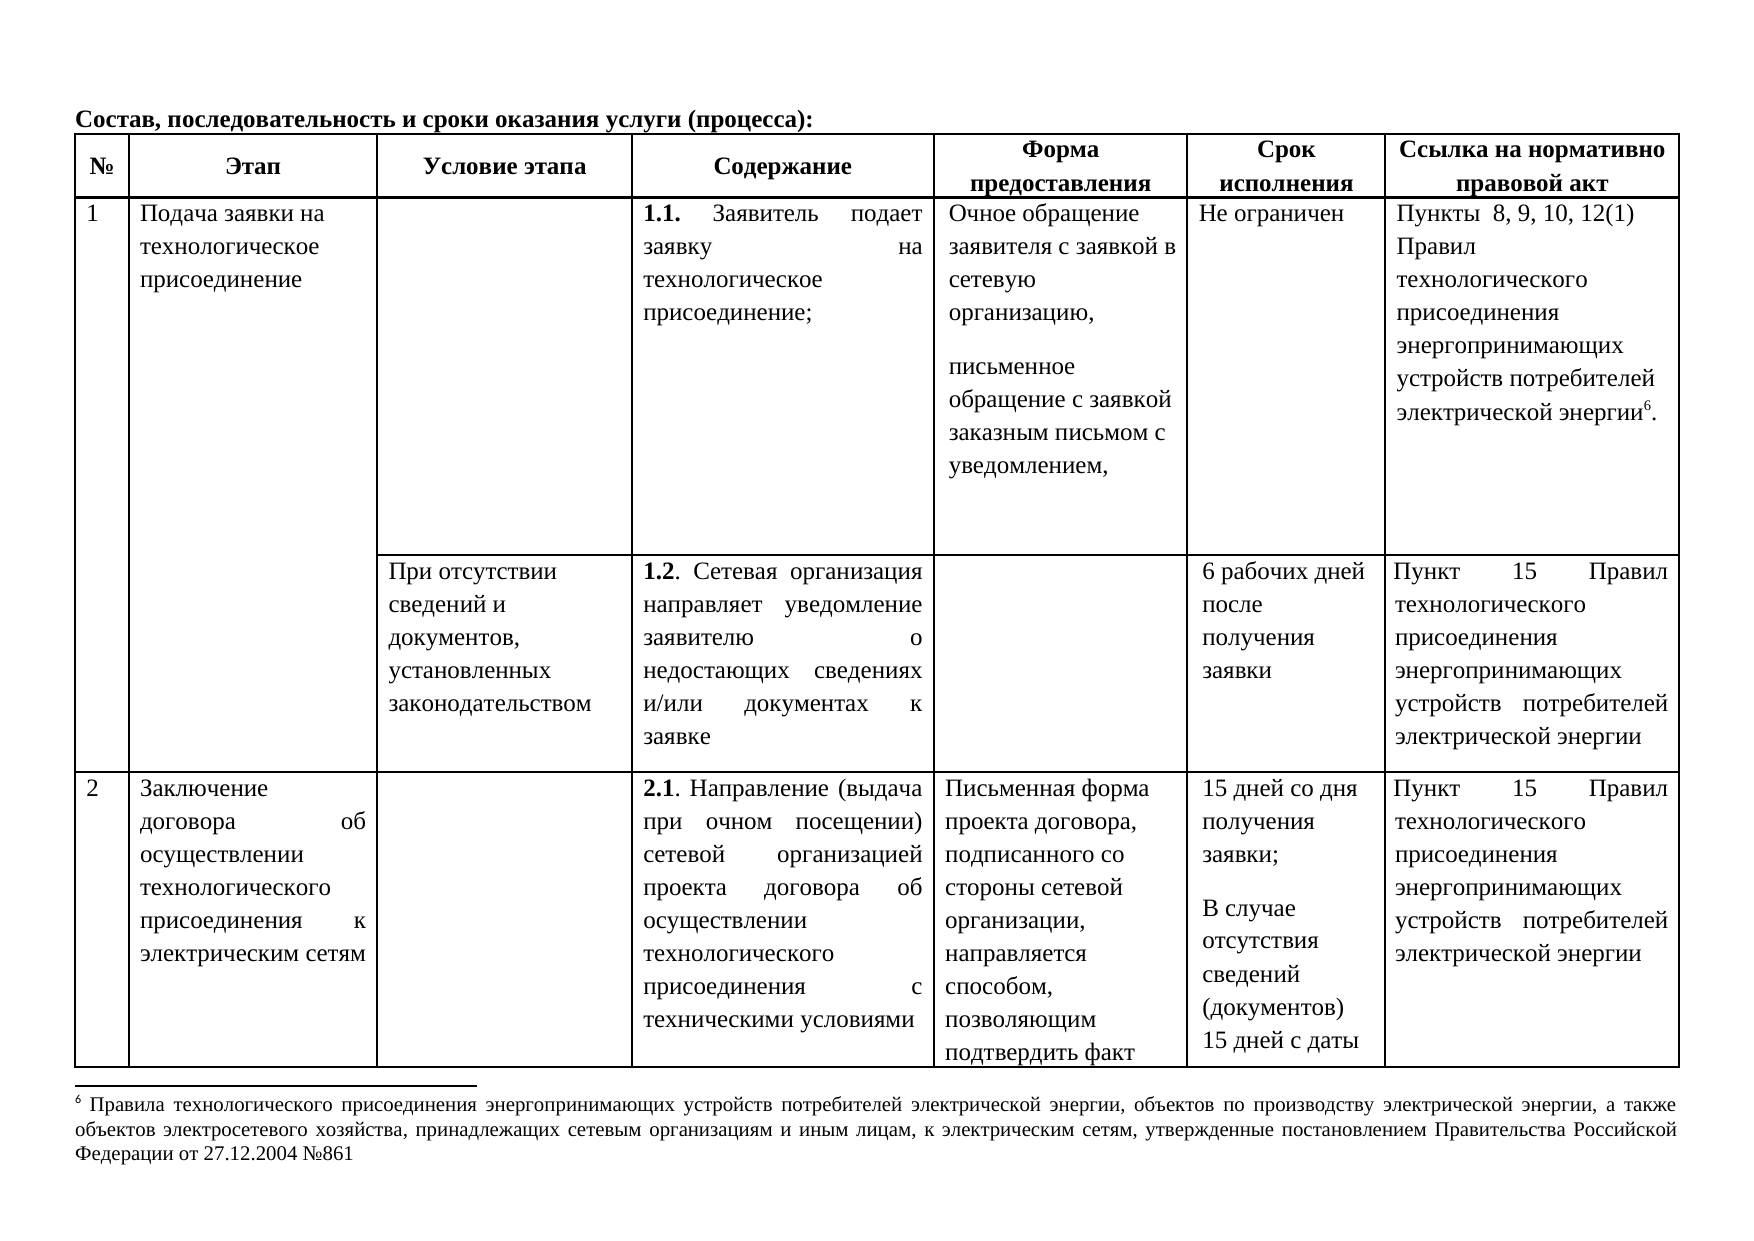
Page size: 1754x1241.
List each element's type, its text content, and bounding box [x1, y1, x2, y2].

table_cell 15 дней со дня получения заявки; В случае отсутствия сведений (документов) 15 дней с даты [1188, 773, 1384, 1066]
subtitle Состав, последовательность и сроки оказания услуги (процесса): [75, 104, 1679, 132]
table_cell 6 рабочих дней после получения заявки [1188, 556, 1384, 771]
table_header Форма предоставления [935, 135, 1186, 196]
table_cell Пункт 15 Правил технологического присоединения энергопринимающих устройств потребителей электрической энергии [1386, 773, 1678, 1066]
table_header № [76, 135, 128, 196]
table_header Содержание [633, 135, 933, 196]
table_cell 1 [76, 199, 128, 771]
table_cell Подача заявки на технологическое присоединение [130, 199, 376, 771]
table_cell [935, 556, 1186, 771]
table_cell 2 [76, 773, 128, 1066]
table_cell 1.2. Сетевая организация направляет уведомление заявителю о недостающих сведениях и/или документах к заявке [633, 556, 933, 771]
table_cell Пункты 8, 9, 10, 12(1) Правил технологического присоединения энергопринимающих устройств потребителей электрической энергии. [1386, 199, 1678, 554]
table_cell При отсутствии сведений и документов, установленных законодательством [378, 556, 631, 771]
table_header Условие этапа [378, 135, 631, 196]
table_cell Пункт 15 Правил технологического присоединения энергопринимающих устройств потребителей электрической энергии [1386, 556, 1678, 771]
table_cell Не ограничен [1188, 199, 1384, 554]
table_cell 1.1. Заявитель подает заявку на технологическое присоединение; [633, 199, 933, 554]
table_cell [378, 199, 631, 554]
table_cell Очное обращение заявителя с заявкой в сетевую организацию, письменное обращение с заявкой заказным письмом с уведомлением, [935, 199, 1186, 554]
table_cell Заключение договора об осуществлении технологического присоединения к электрическим сетям [130, 773, 376, 1066]
table_cell 2.1. Направление (выдача при очном посещении) сетевой организацией проекта договора об осуществлении технологического присоединения с техническими условиями [633, 773, 933, 1066]
table_header Этап [130, 135, 376, 196]
table_cell [378, 773, 631, 1066]
table_cell Письменная форма проекта договора, подписанного со стороны сетевой организации, направляется способом, позволяющим подтвердить факт [935, 773, 1186, 1066]
table_header Срок исполнения [1188, 135, 1384, 196]
table_header Ссылка на нормативно правовой акт [1386, 135, 1678, 196]
